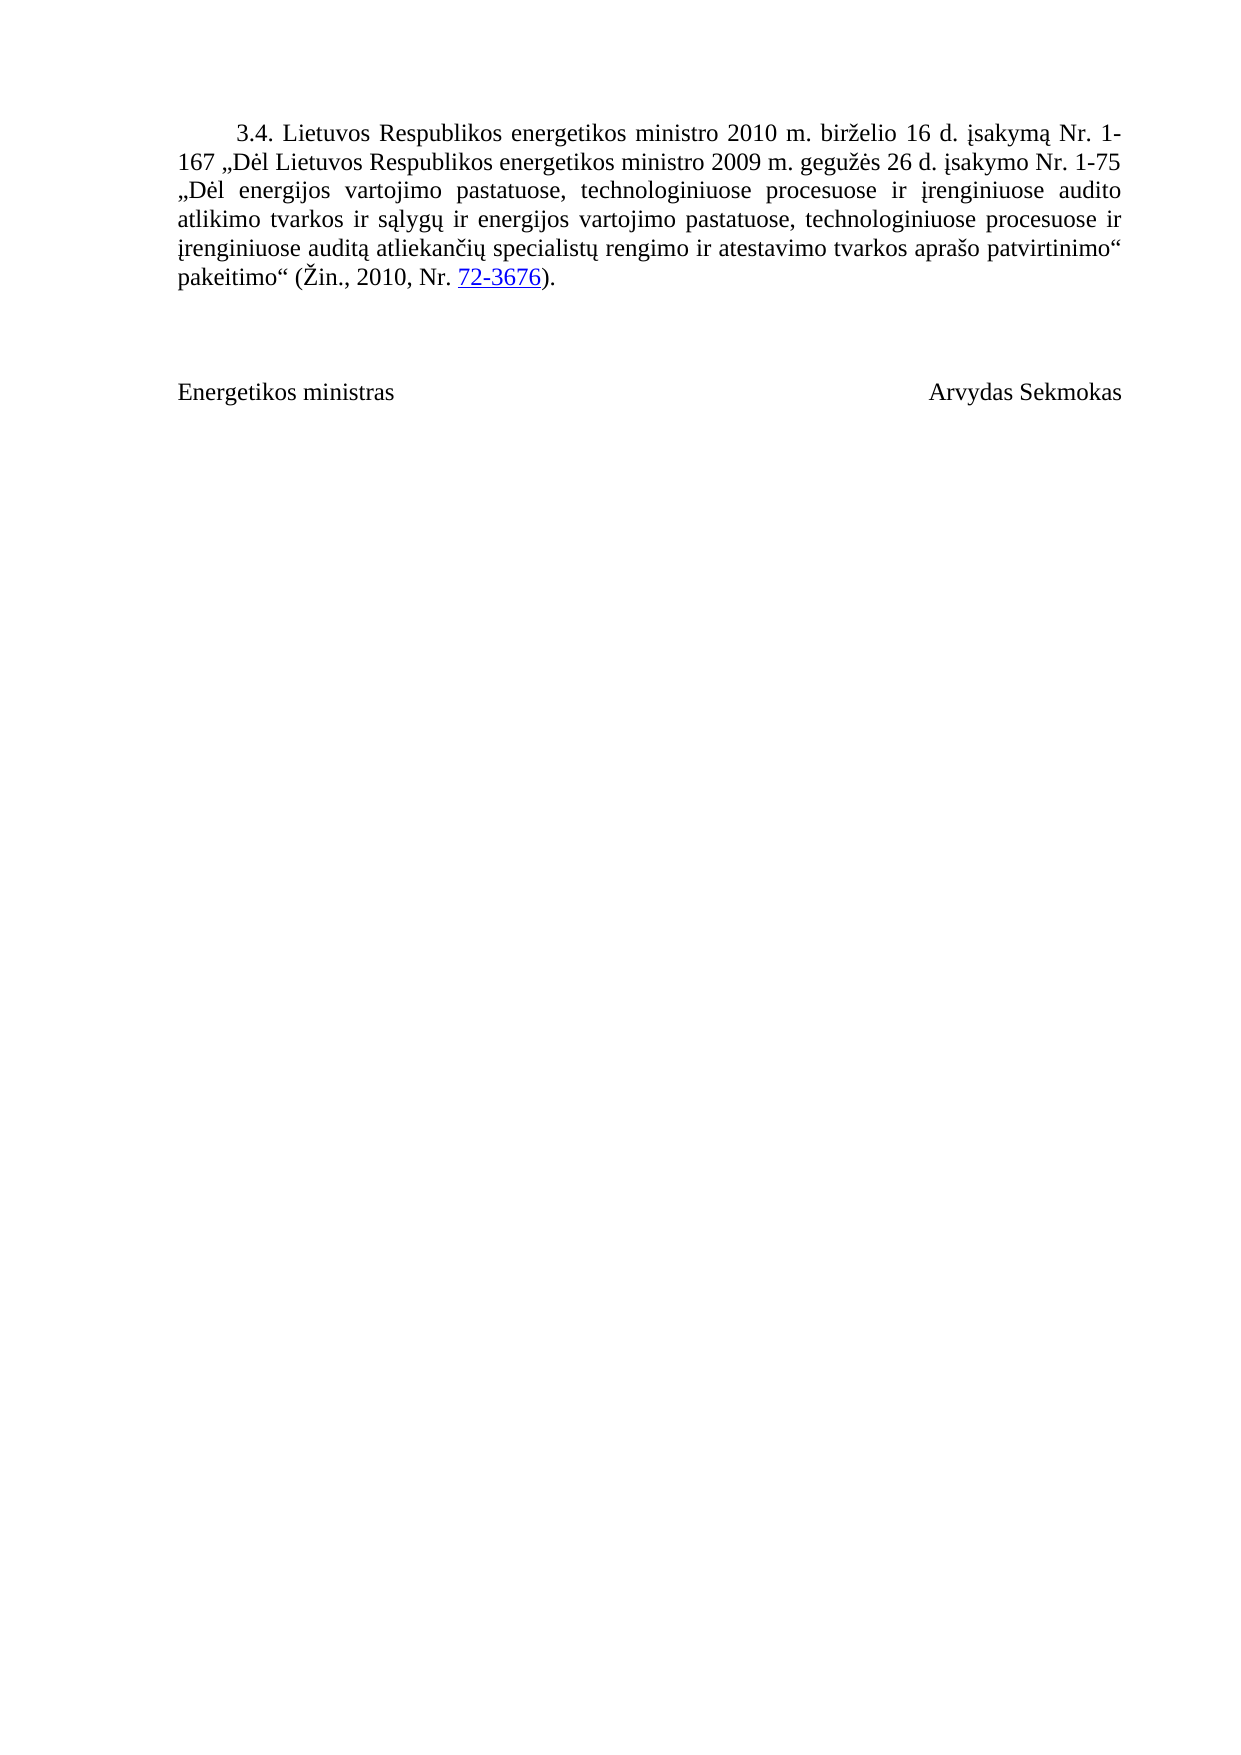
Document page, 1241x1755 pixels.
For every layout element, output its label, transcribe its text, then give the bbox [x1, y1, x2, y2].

text 3.4. Lietuvos Respublikos energetikos ministro 2010 m. birželio 16 d. įsakymą Nr. 1-167 „Dėl Lietuvos Respublikos energetikos ministro 2009 m. gegužės 26 d. įsakymo Nr. 1-75 „Dėl energijos vartojimo pastatuose, technologiniuose procesuose ir įrenginiuose audito atlikimo tvarkos ir sąlygų ir energijos vartojimo pastatuose, technologiniuose procesuose ir įrenginiuose auditą atliekančių specialistų rengimo ir atestavimo tvarkos aprašo patvirtinimo“ pakeitimo“ (Žin., 2010, Nr. 72-3676). [177, 118, 1122, 291]
text Energetikos ministras Arvydas Sekmokas [177, 377, 1122, 406]
